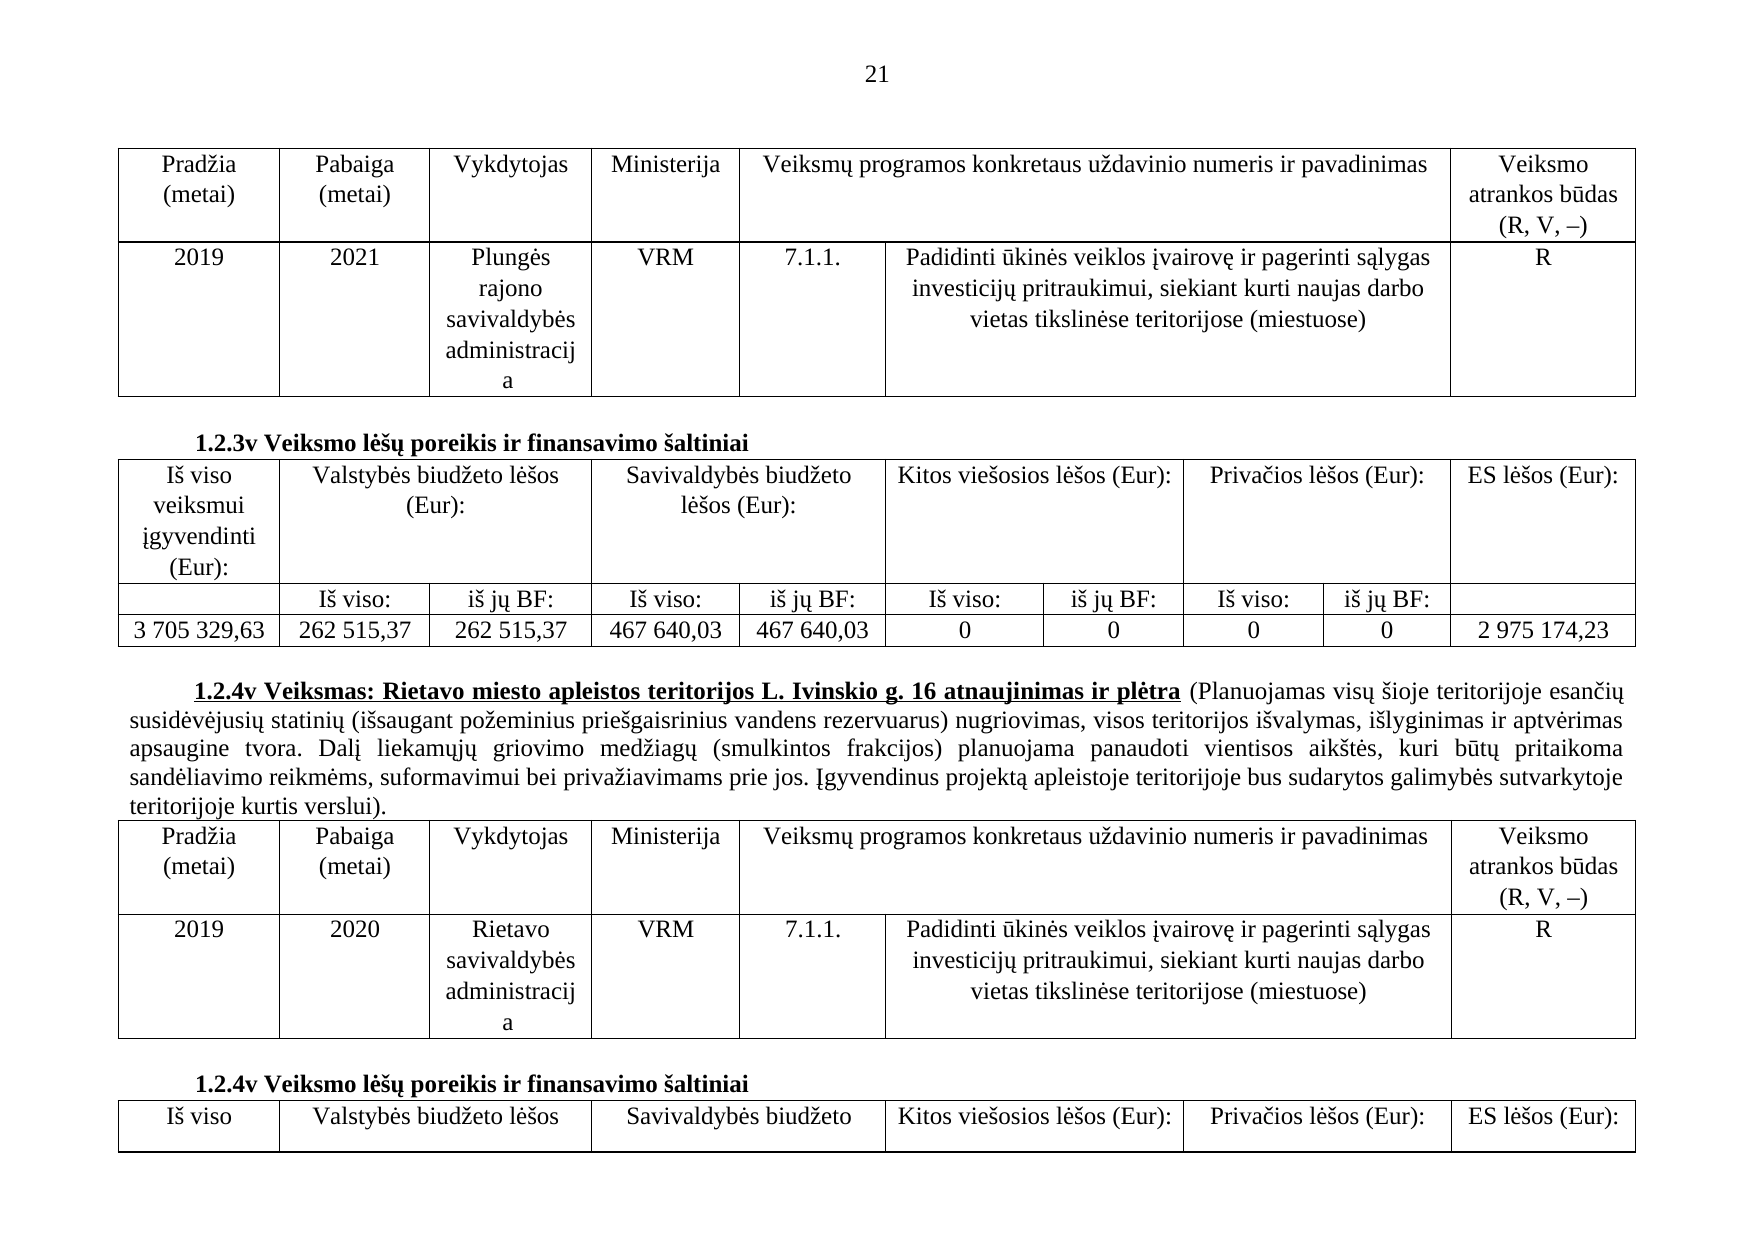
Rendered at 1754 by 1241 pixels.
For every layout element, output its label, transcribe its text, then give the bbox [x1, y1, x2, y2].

table_cell Pabaiga (metai) [280, 821, 429, 913]
table_cell 3 705 329,63 [119, 615, 279, 646]
table_cell R [1452, 915, 1635, 1037]
table_cell 0 [1044, 615, 1183, 646]
table_cell 2020 [280, 915, 429, 1037]
table_cell Savivaldybės biudžeto lėšos (Eur): [592, 460, 885, 583]
table_cell Iš viso: [592, 584, 739, 614]
table_cell Kitos viešosios lėšos (Eur): [886, 460, 1183, 583]
table_cell 7.1.1. [740, 915, 885, 1037]
table_cell Pradžia (metai) [119, 149, 279, 241]
table_cell Valstybės biudžeto lėšos [280, 1101, 591, 1151]
table_cell 262 515,37 [430, 615, 591, 646]
table_cell iš jų BF: [430, 584, 591, 614]
table_cell Iš viso [119, 1101, 279, 1151]
table_cell Ministerija [592, 821, 739, 913]
table_cell Valstybės biudžeto lėšos (Eur): [280, 460, 591, 583]
table_cell 262 515,37 [280, 615, 429, 646]
table_cell 2019 [119, 243, 279, 396]
table_cell Vykdytojas [430, 821, 591, 913]
table_cell Veiksmų programos konkretaus uždavinio numeris ir pavadinimas [740, 149, 1450, 241]
table_cell Privačios lėšos (Eur): [1184, 460, 1450, 583]
table_cell 7.1.1. [740, 243, 885, 396]
table_cell Pabaiga (metai) [280, 149, 429, 241]
table_cell 467 640,03 [740, 615, 885, 646]
table_cell Pradžia (metai) [119, 821, 279, 913]
table_cell [1451, 584, 1635, 614]
table_cell R [1451, 243, 1635, 396]
table_cell Privačios lėšos (Eur): [1184, 1101, 1451, 1151]
table_cell VRM [592, 915, 739, 1037]
table_cell 1.2.3v Veiksmo lėšų poreikis ir finansavimo šaltiniai [118, 397, 1636, 459]
table_cell iš jų BF: [1324, 584, 1450, 614]
table_cell 2019 [119, 915, 279, 1037]
table_cell VRM [592, 243, 739, 396]
table_cell Iš viso veiksmui įgyvendinti (Eur): [119, 460, 279, 583]
table_cell Veiksmo atrankos būdas (R, V, –) [1452, 821, 1635, 913]
table_cell ES lėšos (Eur): [1452, 1101, 1635, 1151]
table_cell Plungės rajono savivaldybės administracija [430, 243, 591, 396]
table_cell Iš viso: [280, 584, 429, 614]
table_cell Padidinti ūkinės veiklos įvairovę ir pagerinti sąlygas investicijų pritraukimui, siekiant kurti naujas darbo vietas tikslinėse teritorijose (miestuose) [886, 243, 1450, 396]
table_cell Veiksmų programos konkretaus uždavinio numeris ir pavadinimas [740, 821, 1451, 913]
table_cell 2021 [280, 243, 429, 396]
table_cell Kitos viešosios lėšos (Eur): [886, 1101, 1183, 1151]
table_cell 0 [886, 615, 1043, 646]
table_cell 0 [1324, 615, 1450, 646]
table_cell Vykdytojas [430, 149, 591, 241]
table_cell ES lėšos (Eur): [1451, 460, 1635, 583]
table_cell Veiksmo atrankos būdas (R, V, –) [1451, 149, 1635, 241]
table_cell 0 [1184, 615, 1323, 646]
table_cell 467 640,03 [592, 615, 739, 646]
table_cell Padidinti ūkinės veiklos įvairovę ir pagerinti sąlygas investicijų pritraukimui, siekiant kurti naujas darbo vietas tikslinėse teritorijose (miestuose) [886, 915, 1451, 1037]
table_cell Savivaldybės biudžeto [592, 1101, 885, 1151]
table_cell Iš viso: [1184, 584, 1323, 614]
table_cell 2 975 174,23 [1451, 615, 1635, 646]
table_cell Ministerija [592, 149, 739, 241]
table_cell iš jų BF: [740, 584, 885, 614]
table_cell 1.2.4v Veiksmo lėšų poreikis ir finansavimo šaltiniai [118, 1039, 1636, 1100]
table_header 1.2.4v Veiksmas: Rietavo miesto apleistos teritorijos L. Ivinskio g. 16 atnaujinimas ir plėtra (Planuojamas visų šioje teritorijoje esančių susidėvėjusių statinių (išsaugant požeminius priešgaisrinius vandens rezervuarus) nugriovimas, visos teritorijos išvalymas, išlyginimas ir aptvėrimas apsaugine tvora. Dalį liekamųjų griovimo medžiagų (smulkintos frakcijos) planuojama panaudoti vientisos aikštės, kuri būtų pritaikoma sandėliavimo reikmėms, suformavimui bei privažiavimams prie jos. Įgyvendinus projektą apleistoje teritorijoje bus sudarytos galimybės sutvarkytoje teritorijoje kurtis verslui). [118, 676, 1636, 820]
table_cell Rietavo savivaldybės administracija [430, 915, 591, 1037]
table_cell iš jų BF: [1044, 584, 1183, 614]
table_cell Iš viso: [886, 584, 1043, 614]
table_cell [119, 584, 279, 614]
